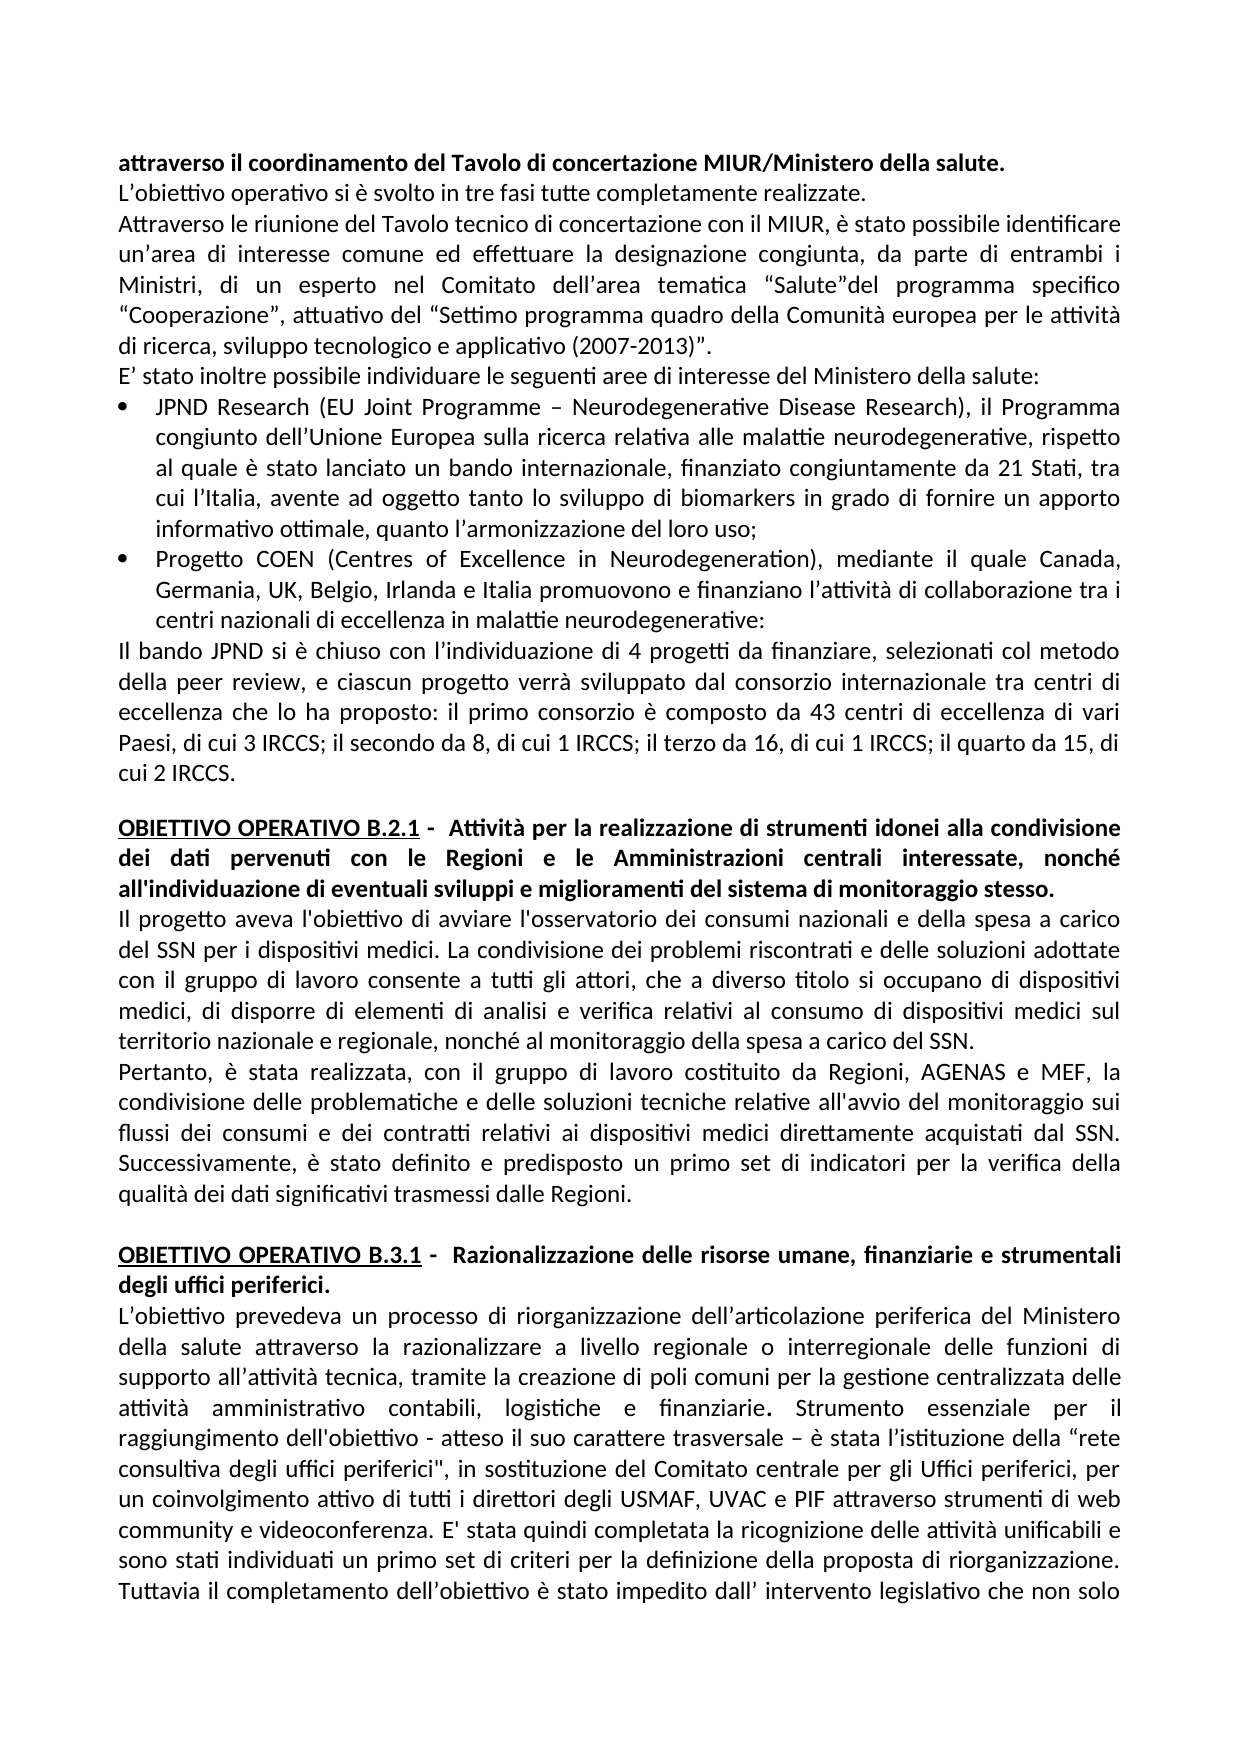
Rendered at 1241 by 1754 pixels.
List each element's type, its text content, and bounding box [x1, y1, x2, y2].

text OBIETTIVO OPERATIVO B.2.1 - Attività per la realizzazione di strumenti idonei alla condivisione dei dati pervenuti con le Regioni e le Amministrazioni centrali interessate, nonché all'individuazione di eventuali sviluppi e miglioramenti del sistema di monitoraggio stesso. [118, 812, 1122, 903]
text Il bando JPND si è chiuso con l’individuazione di 4 progetti da finanziare, selezionati col metodo della peer review, e ciascun progetto verrà sviluppato dal consorzio internazionale tra centri di eccellenza che lo ha proposto: il primo consorzio è composto da 43 centri di eccellenza di vari Paesi, di cui 3 IRCCS; il secondo da 8, di cui 1 IRCCS; il terzo da 16, di cui 1 IRCCS; il quarto da 15, di cui 2 IRCCS. [118, 635, 1122, 788]
list Progetto COEN (Centres of Excellence in Neurodegeneration), mediante il quale Canada, Germania, UK, Belgio, Irlanda e Italia promuovono e finanziano l’attività di collaborazione tra i centri nazionali di eccellenza in malattie neurodegenerative: [118, 544, 1122, 635]
text Il progetto aveva l'obiettivo di avviare l'osservatorio dei consumi nazionali e della spesa a carico del SSN per i dispositivi medici. La condivisione dei problemi riscontrati e delle soluzioni adottate con il gruppo di lavoro consente a tutti gli attori, che a diverso titolo si occupano di dispositivi medici, di disporre di elementi di analisi e verifica relativi al consumo di dispositivi medici sul territorio nazionale e regionale, nonché al monitoraggio della spesa a carico del SSN. [118, 903, 1122, 1056]
text Attraverso le riunione del Tavolo tecnico di concertazione con il MIUR, è stato possibile identificare un’area di interesse comune ed effettuare la designazione congiunta, da parte di entrambi i Ministri, di un esperto nel Comitato dell’area tematica “Salute”del programma specifico “Cooperazione”, attuativo del “Settimo programma quadro della Comunità europea per le attività di ricerca, sviluppo tecnologico e applicativo (2007-2013)”. [118, 208, 1122, 361]
text attraverso il coordinamento del Tavolo di concertazione MIUR/Ministero della salute. [118, 147, 1122, 177]
text Pertanto, è stata realizzata, con il gruppo di lavoro costituito da Regioni, AGENAS e MEF, la condivisione delle problematiche e delle soluzioni tecniche relative all'avvio del monitoraggio sui flussi dei consumi e dei contratti relativi ai dispositivi medici direttamente acquistati dal SSN. Successivamente, è stato definito e predisposto un primo set di indicatori per la verifica della qualità dei dati significativi trasmessi dalle Regioni. [118, 1056, 1122, 1208]
text L’obiettivo operativo si è svolto in tre fasi tutte completamente realizzate. [118, 177, 1122, 208]
text L’obiettivo prevedeva un processo di riorganizzazione dell’articolazione periferica del Ministero della salute attraverso la razionalizzare a livello regionale o interregionale delle funzioni di supporto all’attività tecnica, tramite la creazione di poli comuni per la gestione centralizzata delle attività amministrativo contabili, logistiche e finanziarie. Strumento essenziale per il raggiungimento dell'obiettivo - atteso il suo carattere trasversale – è stata l’istituzione della “rete consultiva degli uffici periferici", in sostituzione del Comitato centrale per gli Uffici periferici, per un coinvolgimento attivo di tutti i direttori degli USMAF, UVAC e PIF attraverso strumenti di web community e videoconferenza. E' stata quindi completata la ricognizione delle attività unificabili e sono stati individuati un primo set di criteri per la definizione della proposta di riorganizzazione. Tuttavia il completamento dell’obiettivo è stato impedito dall’ intervento legislativo che non solo [118, 1300, 1122, 1605]
text OBIETTIVO OPERATIVO B.3.1 - Razionalizzazione delle risorse umane, finanziarie e strumentali degli uffici periferici. [118, 1239, 1122, 1300]
text E’ stato inoltre possibile individuare le seguenti aree di interesse del Ministero della salute: [118, 361, 1122, 391]
list JPND Research (EU Joint Programme – Neurodegenerative Disease Research), il Programma congiunto dell’Unione Europea sulla ricerca relativa alle malattie neurodegenerative, rispetto al quale è stato lanciato un bando internazionale, finanziato congiuntamente da 21 Stati, tra cui l’Italia, avente ad oggetto tanto lo sviluppo di biomarkers in grado di fornire un apporto informativo ottimale, quanto l’armonizzazione del loro uso; [118, 391, 1122, 544]
